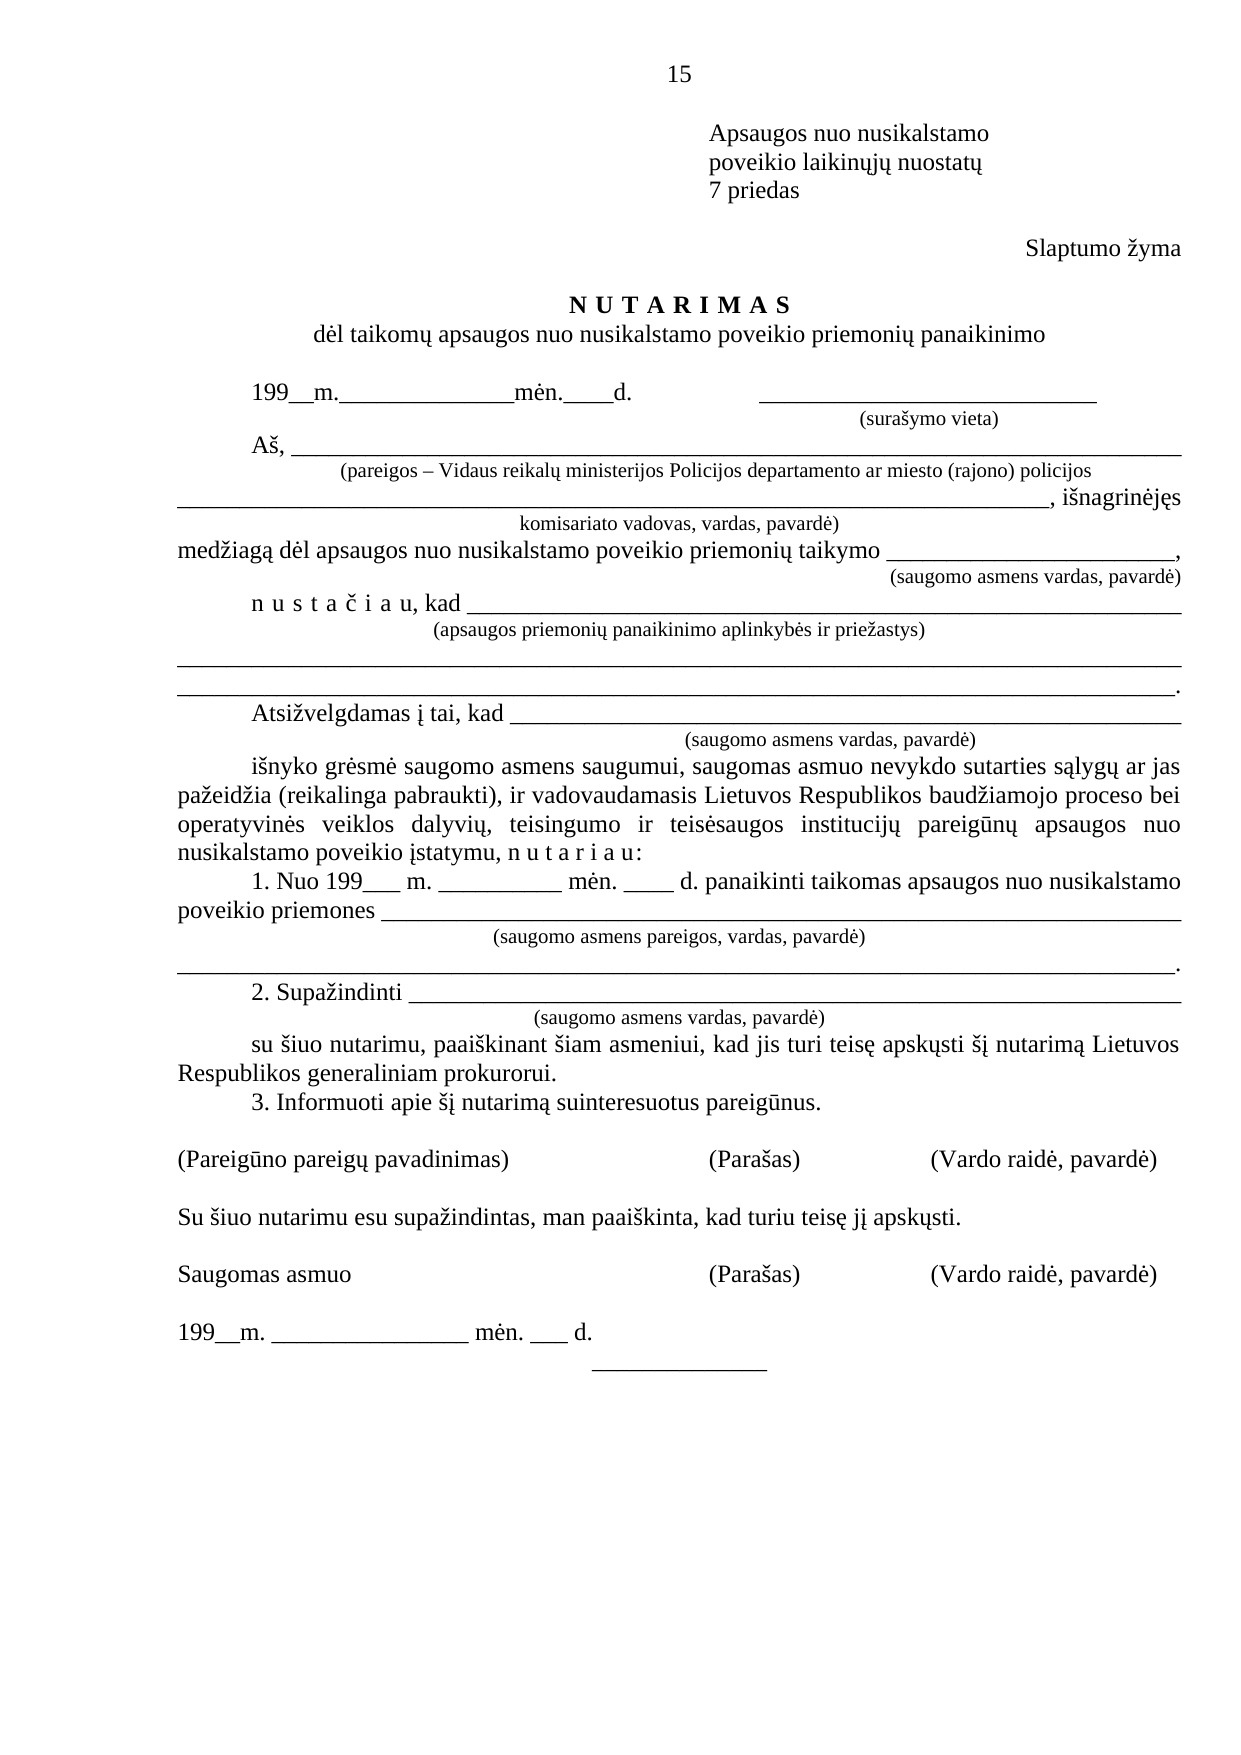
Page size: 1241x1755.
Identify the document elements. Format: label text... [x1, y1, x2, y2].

text 2. Supažindinti [177, 977, 1181, 1005]
text (surašymo vieta) [177, 406, 1181, 430]
text 7 priedas [177, 176, 1181, 204]
text komisariato vadovas, vardas, pavardė) [177, 511, 1181, 535]
text 1. Nuo 199___ m. mėn. ____ d. panaikinti taikomas apsaugos nuo nusikalstamo [177, 866, 1181, 895]
text (saugomo asmens pareigos, vardas, pavardė) [177, 924, 1181, 948]
text 199__m.______________mėn.____d. ___________________________ [177, 377, 1181, 406]
text dėl taikomų apsaugos nuo nusikalstamo poveikio priemonių panaikinimo [177, 319, 1181, 348]
text . [177, 948, 1181, 977]
text ______________ [177, 1346, 1181, 1374]
text nustačiau, kad [177, 588, 1181, 617]
text (saugomo asmens vardas, pavardė) [177, 1005, 1181, 1029]
text Slaptumo žyma [177, 233, 1181, 262]
text 199__m. mėn. ___ d. [177, 1317, 1181, 1346]
text Su šiuo nutarimu esu supažindintas, man paaiškinta, kad turiu teisę jį apskųsti. [177, 1202, 1181, 1231]
text (saugomo asmens vardas, pavardė) [177, 564, 1181, 588]
text . [177, 670, 1181, 698]
text medžiagą dėl apsaugos nuo nusikalstamo poveikio priemonių taikymo , [177, 535, 1181, 564]
text (apsaugos priemonių panaikinimo aplinkybės ir priežastys) [177, 617, 1181, 641]
text (pareigos – Vidaus reikalų ministerijos Policijos departamento ar miesto (rajono) policijos [177, 458, 1181, 482]
text 3. Informuoti apie šį nutarimą suinteresuotus pareigūnus. [177, 1087, 1181, 1116]
text poveikio priemones [177, 895, 1181, 924]
text (saugomo asmens vardas, pavardė) [177, 727, 1181, 751]
text Apsaugos nuo nusikalstamo [177, 118, 1181, 147]
text Saugomas asmuo (Parašas) (Vardo raidė, pavardė) [177, 1259, 1181, 1288]
text NUTARIMAS [177, 291, 1181, 319]
text poveikio laikinųjų nuostatų [177, 147, 1181, 176]
text (Pareigūno pareigų pavadinimas) (Parašas) (Vardo raidė, pavardė) [177, 1144, 1181, 1173]
text išnyko grėsmė saugomo asmens saugumui, saugomas asmuo nevykdo sutarties sąlygų ar jas pažeidžia (reikalinga pabraukti), ir vadovaudamasis Lietuvos Respublikos baudžiamojo proceso bei operatyvinės veiklos dalyvių, teisingumo ir teisėsaugos institucijų pareigūnų apsaugos nuo nusikalstamo poveikio įstatymu, nutariau: [177, 751, 1181, 866]
text su šiuo nutarimu, paaiškinant šiam asmeniui, kad jis turi teisę apskųsti šį nutarimą Lietuvos Respublikos generaliniam prokurorui. [177, 1029, 1181, 1087]
text , išnagrinėjęs [177, 482, 1181, 511]
text Aš, [177, 430, 1181, 458]
text Atsižvelgdamas į tai, kad [177, 698, 1181, 727]
